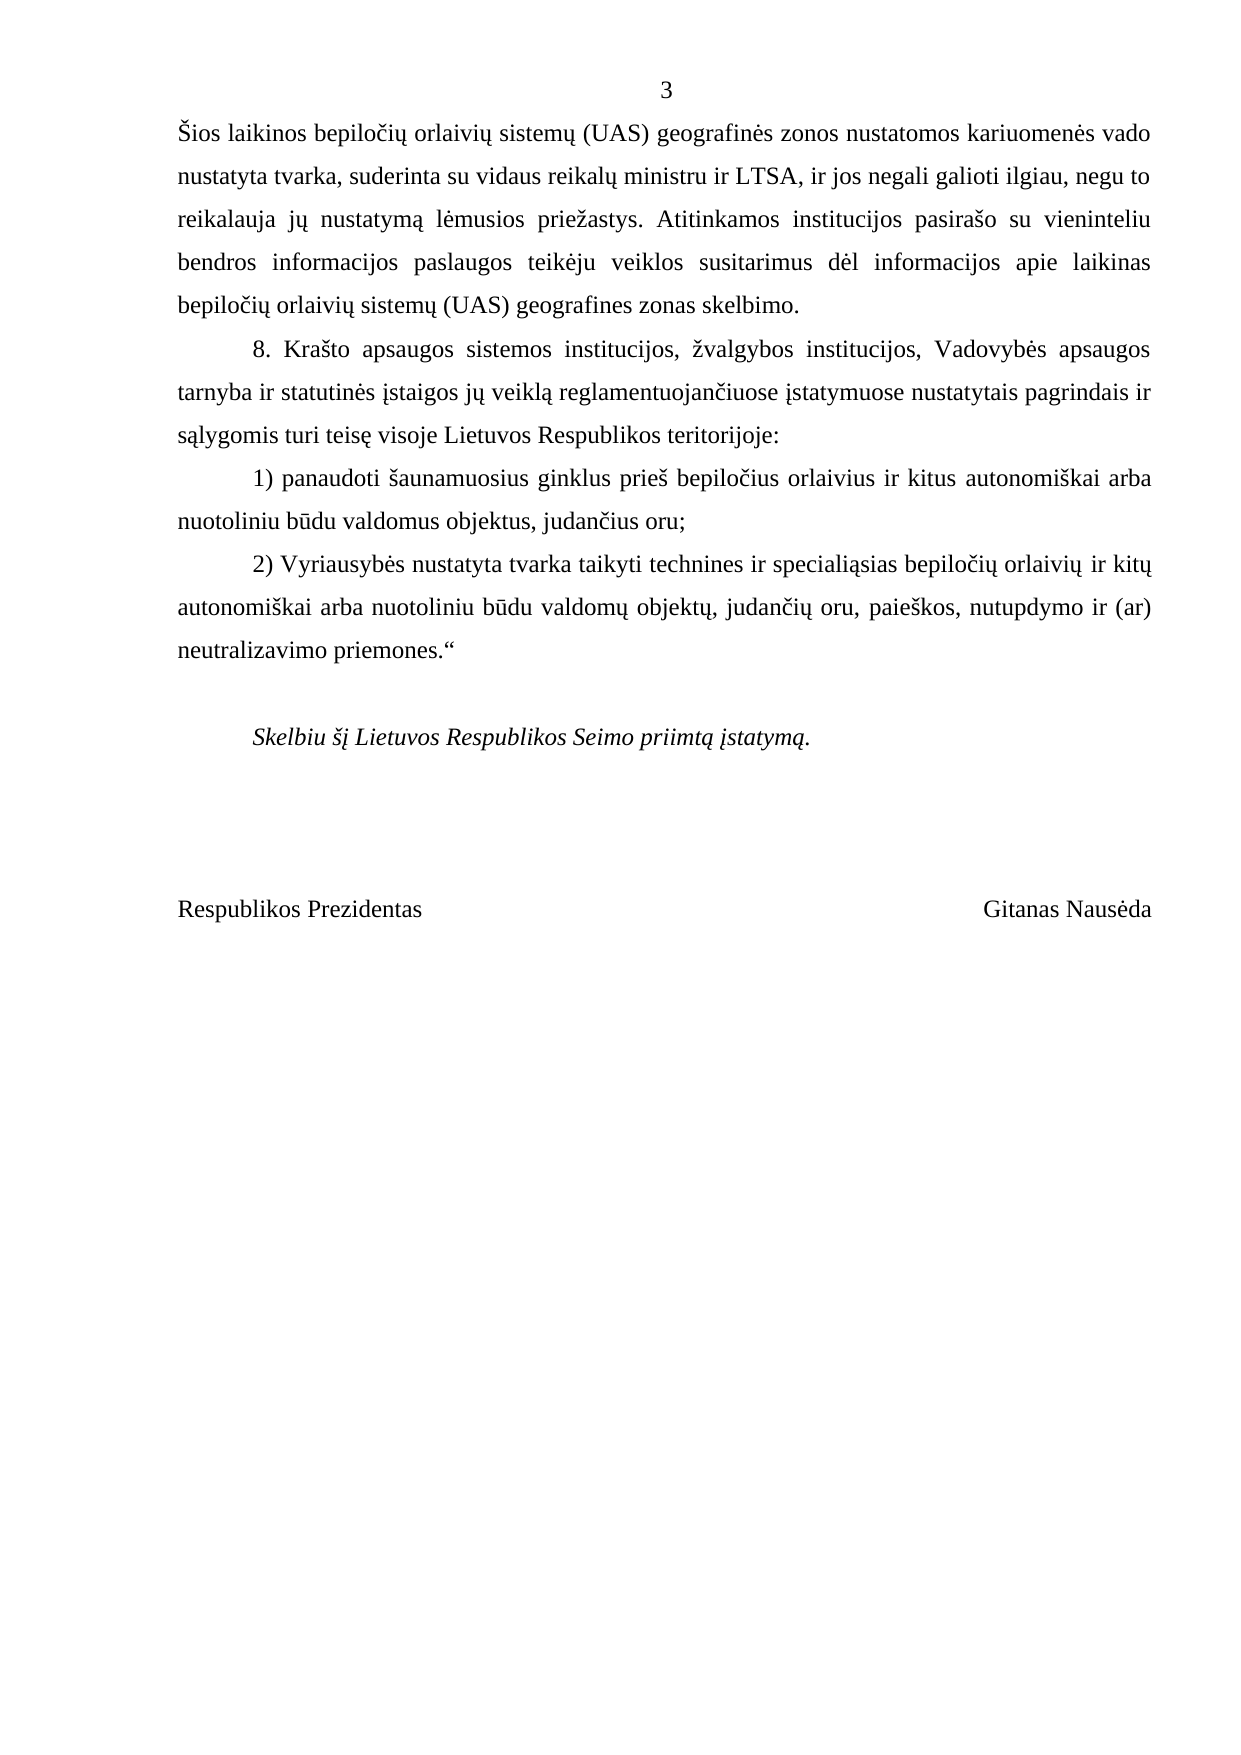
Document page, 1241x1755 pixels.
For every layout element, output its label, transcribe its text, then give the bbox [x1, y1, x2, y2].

text 8. Krašto apsaugos sistemos institucijos, žvalgybos institucijos, Vadovybės apsaugos tarnyba ir statutinės įstaigos jų veiklą reglamentuojančiuose įstatymuose nustatytais pagrindais ir sąlygomis turi teisę visoje Lietuvos Respublikos teritorijoje: [177, 334, 1152, 449]
text 2) Vyriausybės nustatyta tvarka taikyti technines ir specialiąsias bepiločių orlaivių ir kitų autonomiškai arba nuotoliniu būdu valdomų objektų, judančių oru, paieškos, nutupdymo ir (ar) neutralizavimo priemones.“ [177, 549, 1152, 664]
text Skelbiu šį Lietuvos Respublikos Seimo priimtą įstatymą. [177, 722, 1152, 751]
text 1) panaudoti šaunamuosius ginklus prieš bepiločius orlaivius ir kitus autonomiškai arba nuotoliniu būdu valdomus objektus, judančius oru; [177, 463, 1152, 535]
text Šios laikinos bepiločių orlaivių sistemų (UAS) geografinės zonos nustatomos kariuomenės vado nustatyta tvarka, suderinta su vidaus reikalų ministru ir LTSA, ir jos negali galioti ilgiau, negu to reikalauja jų nustatymą lėmusios priežastys. Atitinkamos institucijos pasirašo su vieninteliu bendros informacijos paslaugos teikėju veiklos susitarimus dėl informacijos apie laikinas bepiločių orlaivių sistemų (UAS) geografines zonas skelbimo. [177, 118, 1152, 319]
text Respublikos Prezidentas Gitanas Nausėda [177, 894, 1152, 923]
